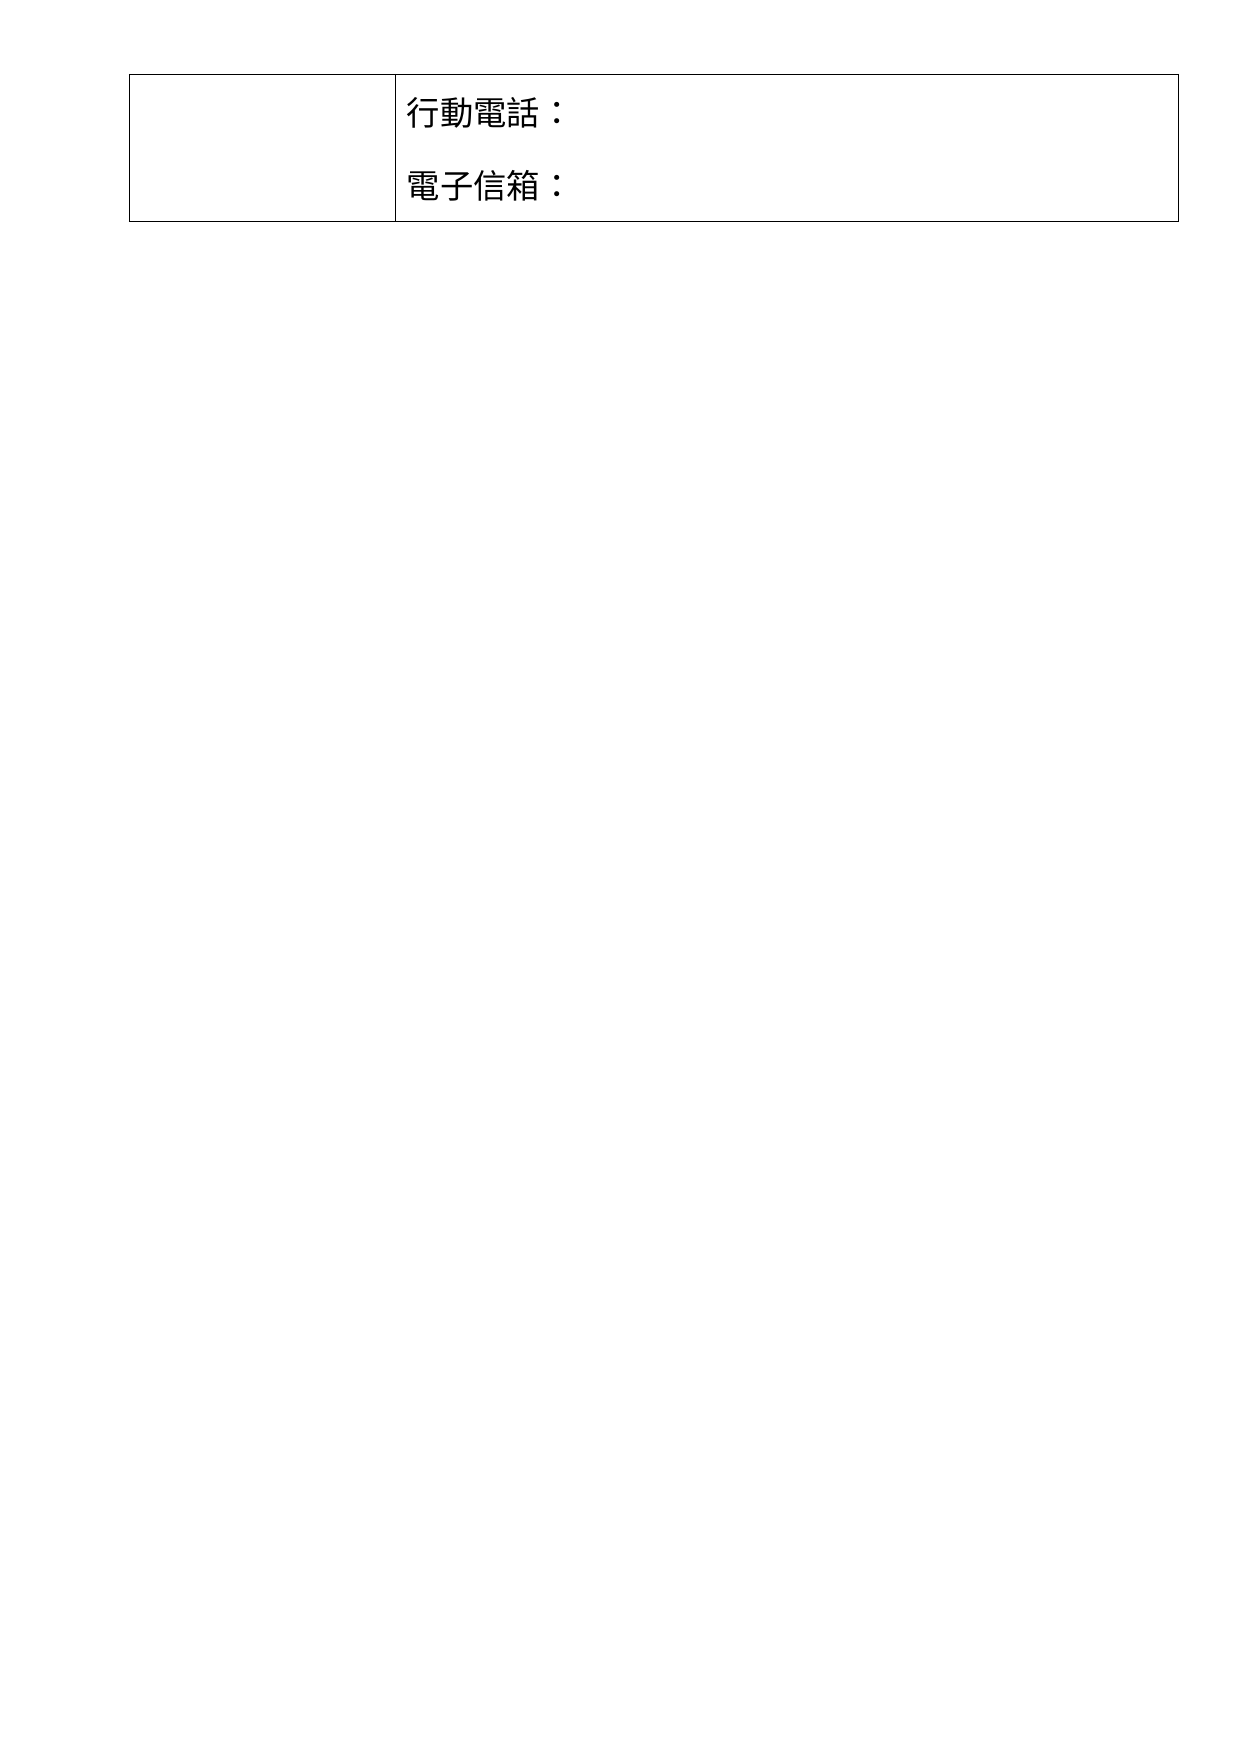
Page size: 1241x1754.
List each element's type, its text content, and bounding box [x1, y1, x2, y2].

table_cell [130, 75, 395, 221]
table_cell 行動電話： 電子信箱： [396, 75, 1178, 221]
